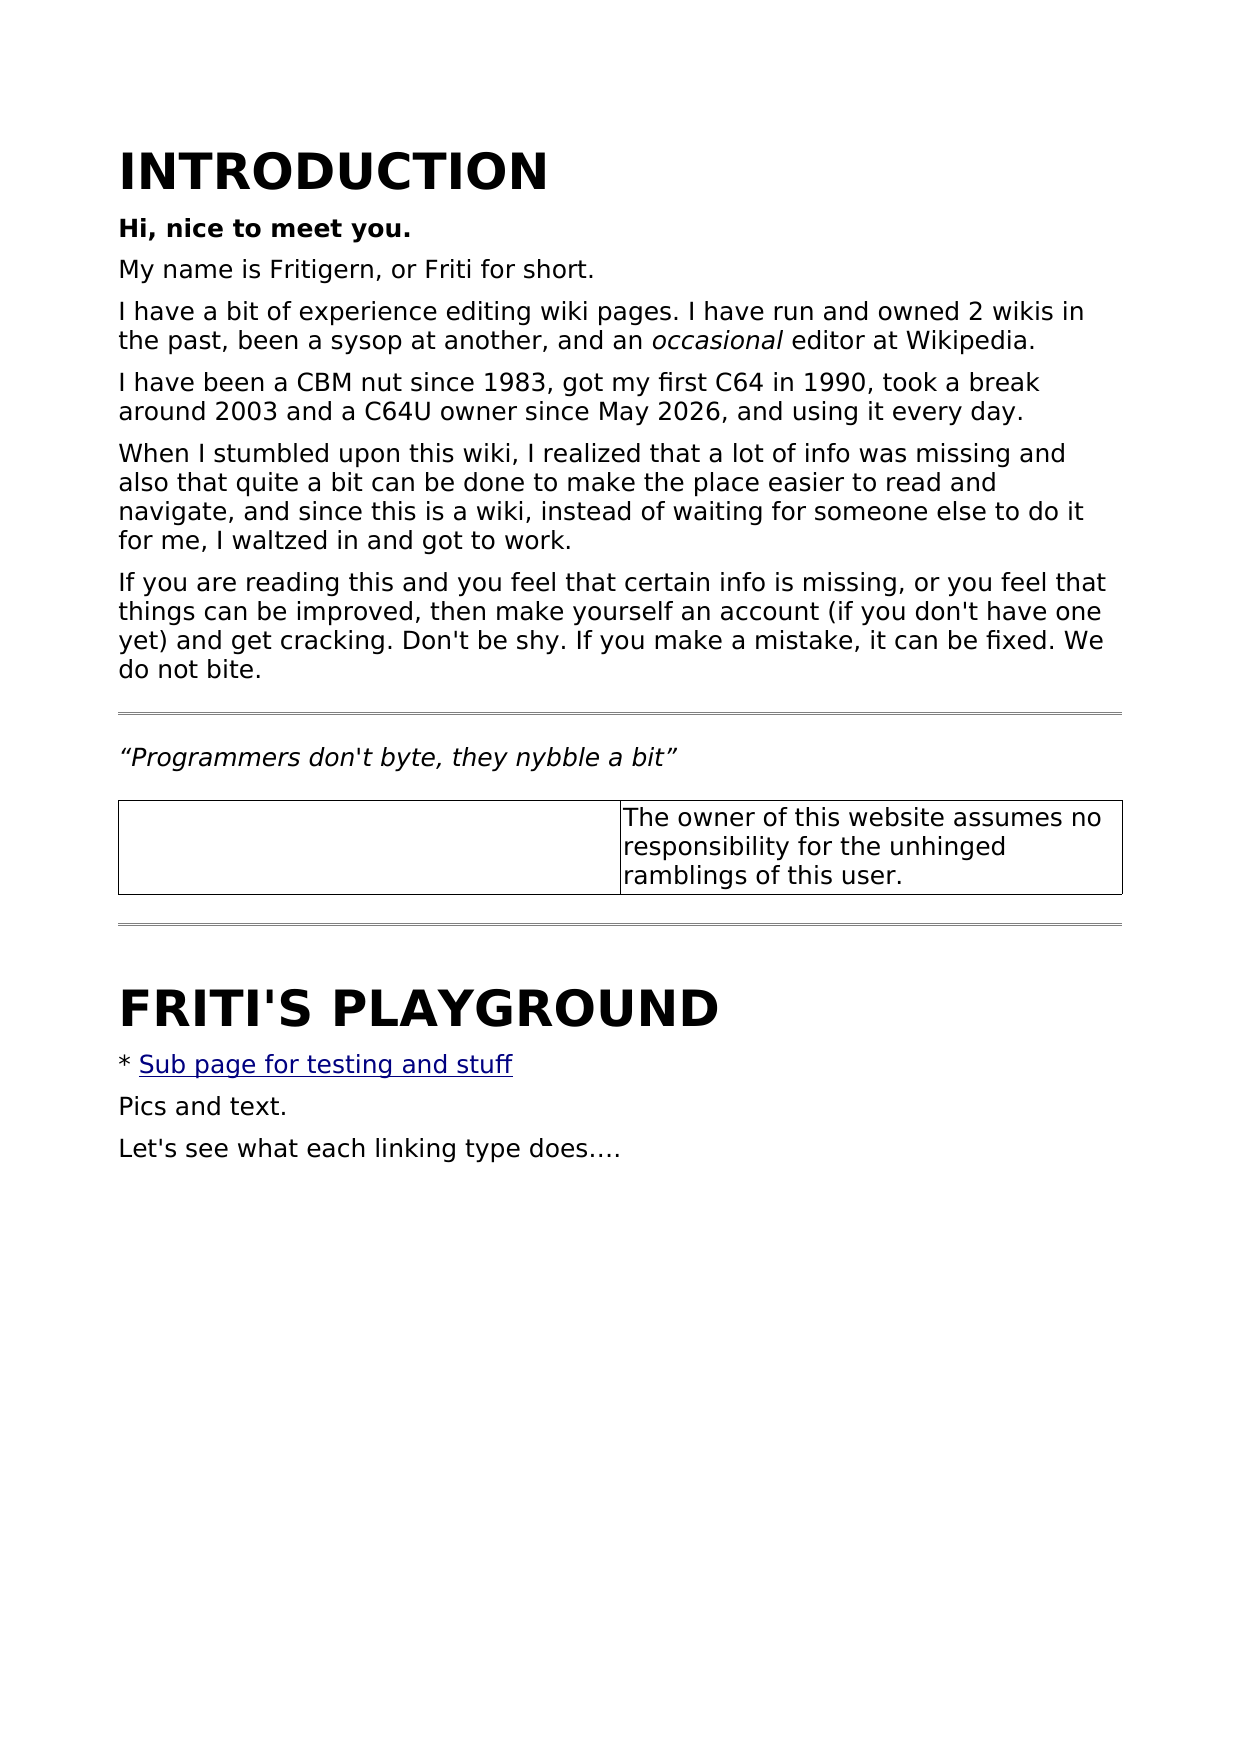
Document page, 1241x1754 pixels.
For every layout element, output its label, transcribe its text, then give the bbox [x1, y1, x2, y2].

table_header [119, 801, 620, 893]
text I have a bit of experience editing wiki pages. I have run and owned 2 wikis in the past, been a sysop at another, and an occasional editor at Wikipedia. [118, 297, 1122, 356]
text * Sub page for testing and stuff [118, 1050, 1122, 1079]
text My name is Fritigern, or Friti for short. [118, 256, 1122, 285]
text When I stumbled upon this wiki, I realized that a lot of info was missing and also that quite a bit can be done to make the place easier to read and navigate, and since this is a wiki, instead of waiting for someone else to do it for me, I waltzed in and got to work. [118, 439, 1122, 556]
text Hi, nice to meet you. [118, 214, 1122, 243]
table_header The owner of this website assumes no responsibility for the unhinged ramblings of this user. [621, 801, 1122, 893]
subtitle FRITI'S PLAYGROUND [118, 980, 1122, 1038]
subtitle INTRODUCTION [118, 143, 1122, 201]
text Pics and text. [118, 1092, 1122, 1121]
text “Programmers don't byte, they nybble a bit” [118, 743, 1122, 773]
text Let's see what each linking type does…. [118, 1134, 1122, 1163]
text I have been a CBM nut since 1983, got my first C64 in 1990, took a break around 2003 and a C64U owner since May 2026, and using it every day. [118, 368, 1122, 426]
text If you are reading this and you feel that certain info is missing, or you feel that things can be improved, then make yourself an account (if you don't have one yet) and get cracking. Don't be shy. If you make a mistake, it can be fixed. We do not bite. [118, 568, 1122, 685]
